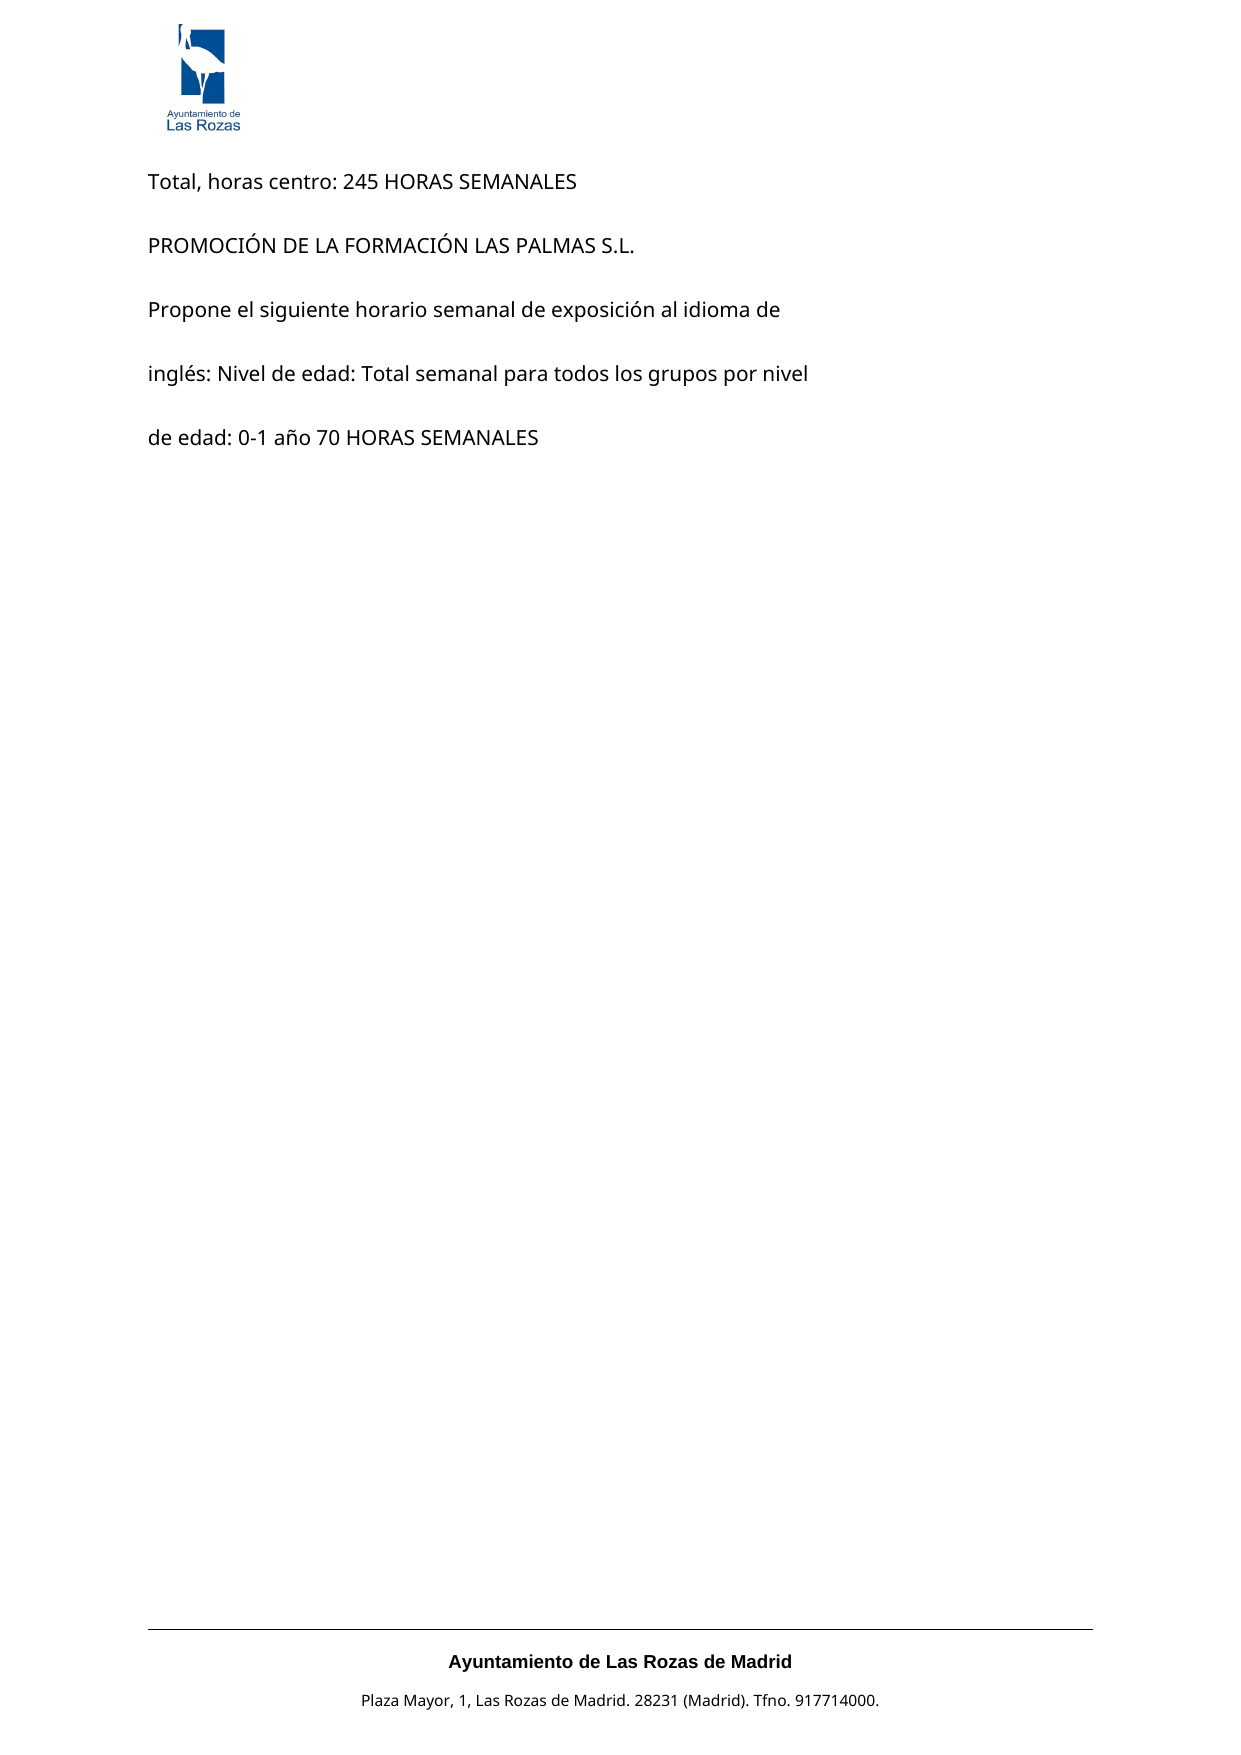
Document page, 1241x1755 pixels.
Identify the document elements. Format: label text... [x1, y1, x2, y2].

text Propone el siguiente horario semanal de exposición al idioma de inglés: Nivel de edad: Total semanal para todos los grupos por nivel de edad: 0-1 año 70 HORAS SEMANALES [148, 295, 811, 451]
text Total, horas centro: 245 HORAS SEMANALES PROMOCIÓN DE LA FORMACIÓN LAS PALMAS S.L. [148, 167, 676, 259]
